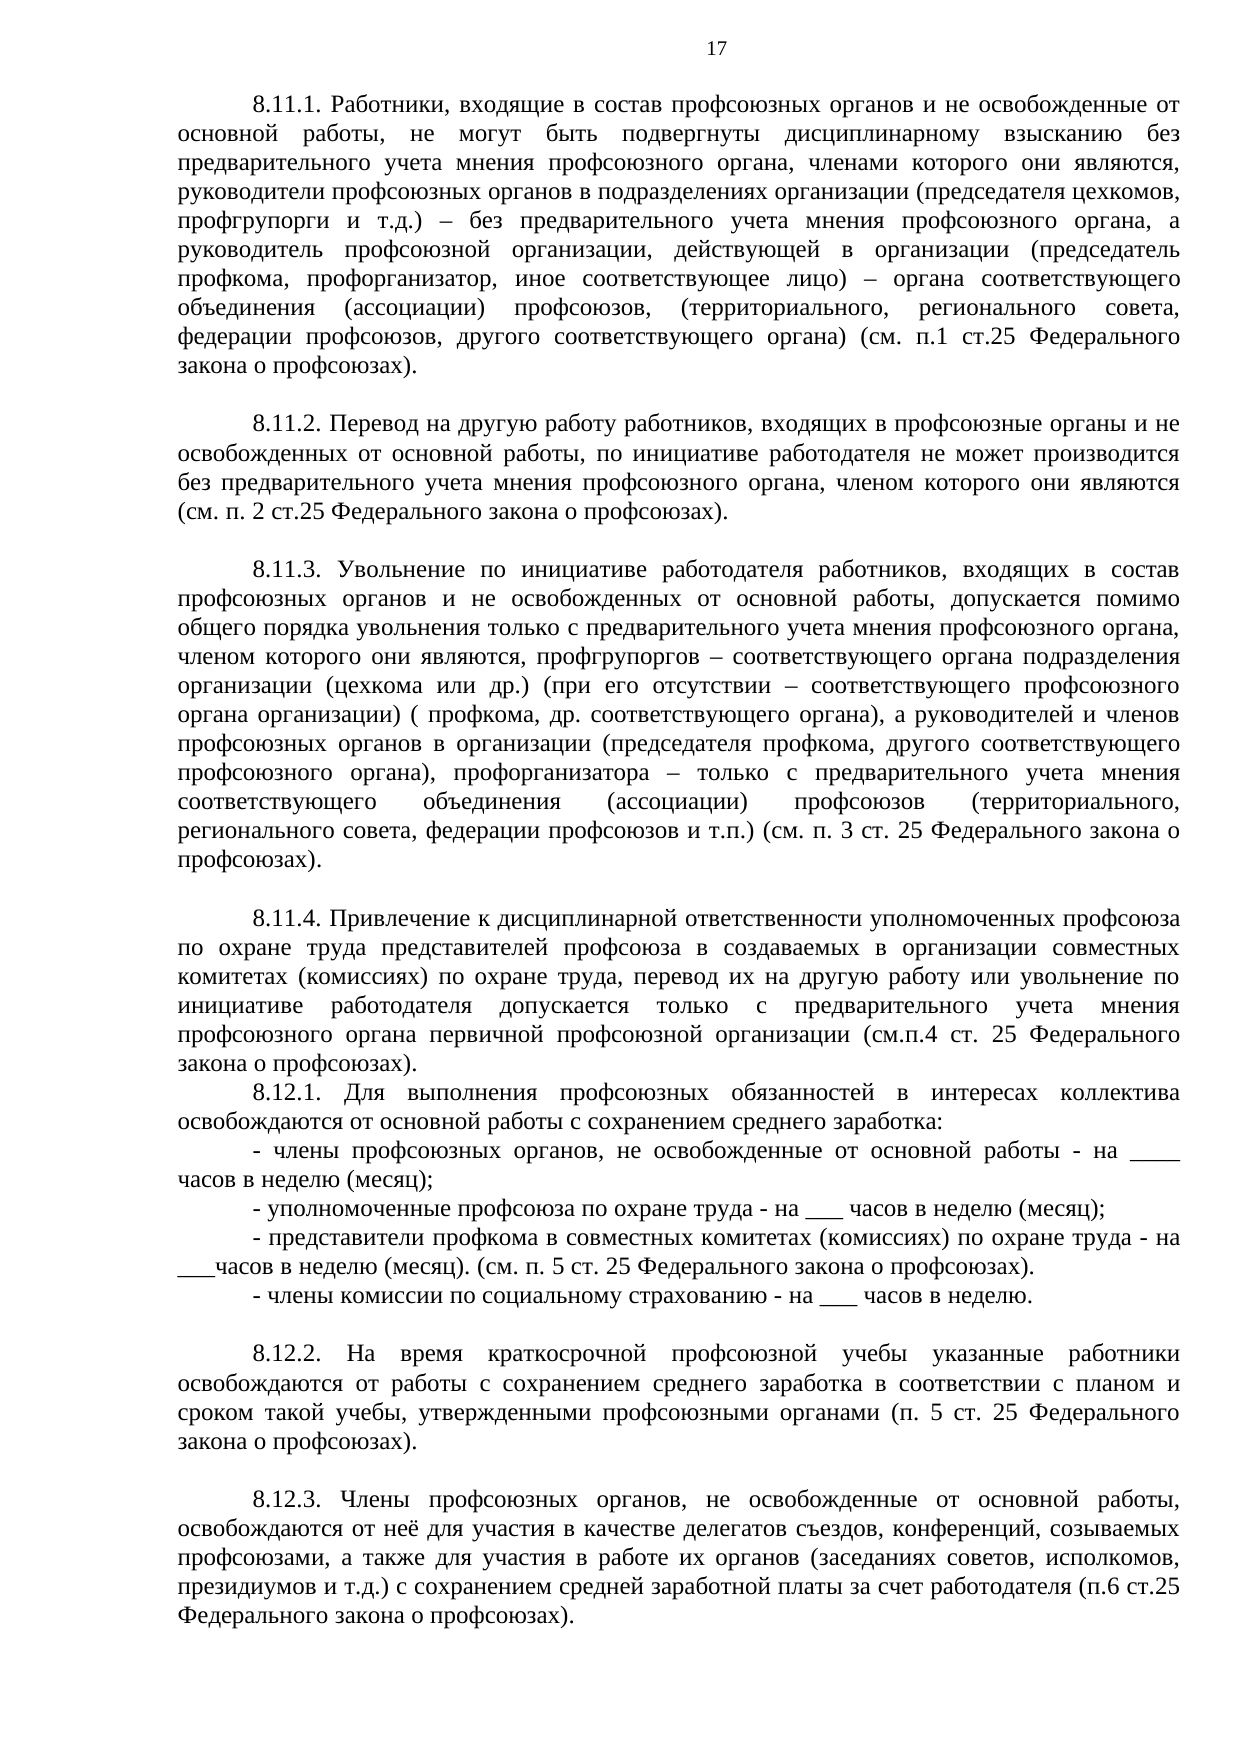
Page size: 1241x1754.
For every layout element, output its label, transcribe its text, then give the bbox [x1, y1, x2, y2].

text 8.12.1. Для выполнения профсоюзных обязанностей в интересах коллектива освобождаются от основной работы с сохранением среднего заработка: [177, 1077, 1181, 1135]
text - представители профкома в совместных комитетах (комиссиях) по охране труда - на ___часов в неделю (месяц). (см. п. 5 ст. 25 Федерального закона о профсоюзах). [177, 1222, 1181, 1280]
text - члены профсоюзных органов, не освобожденные от основной работы - на ____ часов в неделю (месяц); [177, 1135, 1181, 1193]
text 8.11.4. Привлечение к дисциплинарной ответственности уполномоченных профсоюза по охране труда представителей профсоюза в создаваемых в организации совместных комитетах (комиссиях) по охране труда, перевод их на другую работу или увольнение по инициативе работодателя допускается только с предварительного учета мнения профсоюзного органа первичной профсоюзной организации (см.п.4 ст. 25 Федерального закона о профсоюзах). [177, 902, 1181, 1077]
text 8.11.1. Работники, входящие в состав профсоюзных органов и не освобожденные от основной работы, не могут быть подвергнуты дисциплинарному взысканию без предварительного учета мнения профсоюзного органа, членами которого они являются, руководители профсоюзных органов в подразделениях организации (председателя цехкомов, профгрупорги и т.д.) – без предварительного учета мнения профсоюзного органа, а руководитель профсоюзной организации, действующей в организации (председатель профкома, профорганизатор, иное соответствующее лицо) – органа соответствующего объединения (ассоциации) профсоюзов, (территориального, регионального совета, федерации профсоюзов, другого соответствующего органа) (см. п.1 ст.25 Федерального закона о профсоюзах). [177, 89, 1181, 379]
text 8.11.3. Увольнение по инициативе работодателя работников, входящих в состав профсоюзных органов и не освобожденных от основной работы, допускается помимо общего порядка увольнения только с предварительного учета мнения профсоюзного органа, членом которого они являются, профгрупоргов – соответствующего органа подразделения организации (цехкома или др.) (при его отсутствии – соответствующего профсоюзного органа организации) ( профкома, др. соответствующего органа), а руководителей и членов профсоюзных органов в организации (председателя профкома, другого соответствующего профсоюзного органа), профорганизатора – только с предварительного учета мнения соответствующего объединения (ассоциации) профсоюзов (территориального, регионального совета, федерации профсоюзов и т.п.) (см. п. 3 ст. 25 Федерального закона о профсоюзах). [177, 554, 1181, 873]
text - уполномоченные профсоюза по охране труда - на ___ часов в неделю (месяц); [177, 1193, 1181, 1222]
text 8.12.2. На время краткосрочной профсоюзной учебы указанные работники освобождаются от работы с сохранением среднего заработка в соответствии с планом и сроком такой учебы, утвержденными профсоюзными органами (п. 5 ст. 25 Федерального закона о профсоюзах). [177, 1338, 1181, 1454]
text - члены комиссии по социальному страхованию - на ___ часов в неделю. [177, 1280, 1181, 1309]
text 8.12.3. Члены профсоюзных органов, не освобожденные от основной работы, освобождаются от неё для участия в качестве делегатов съездов, конференций, созываемых профсоюзами, а также для участия в работе их органов (заседаниях советов, исполкомов, президиумов и т.д.) с сохранением средней заработной платы за счет работодателя (п.6 ст.25 Федерального закона о профсоюзах). [177, 1484, 1181, 1629]
text 8.11.2. Перевод на другую работу работников, входящих в профсоюзные органы и не освобожденных от основной работы, по инициативе работодателя не может производится без предварительного учета мнения профсоюзного органа, членом которого они являются (см. п. 2 ст.25 Федерального закона о профсоюзах). [177, 408, 1181, 524]
